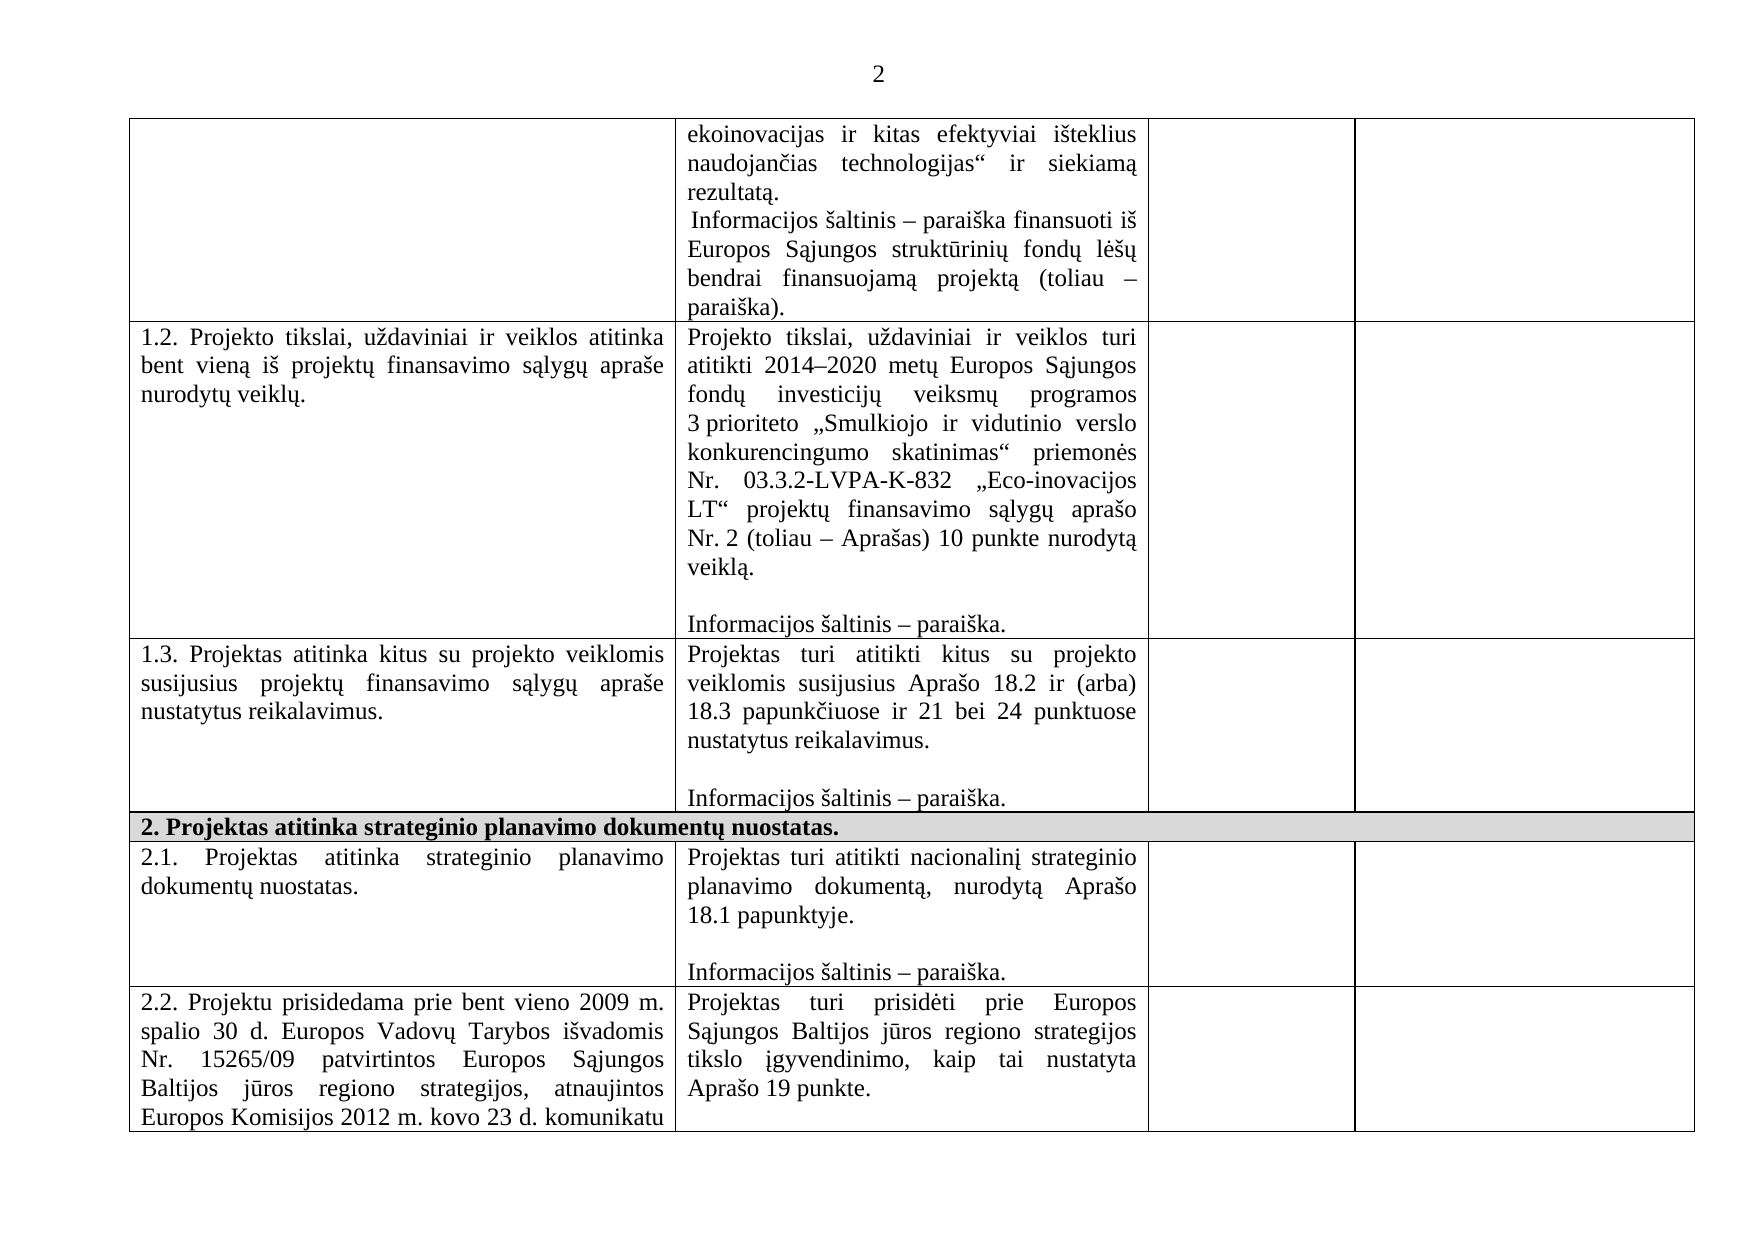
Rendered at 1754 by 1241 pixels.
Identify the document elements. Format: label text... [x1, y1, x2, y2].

table_cell 1.2. Projekto tikslai, uždaviniai ir veiklos atitinka bent vieną iš projektų finansavimo sąlygų apraše nurodytų veiklų. [130, 322, 675, 638]
table_cell Projekto tikslai, uždaviniai ir veiklos turi atitikti 2014–2020 metų Europos Sąjungos fondų investicijų veiksmų programos 3 prioriteto „Smulkiojo ir vidutinio verslo konkurencingumo skatinimas“ priemonės Nr. 03.3.2-LVPA-K-832 „Eco-inovacijos LT“ projektų finansavimo sąlygų aprašo Nr. 2 (toliau – Aprašas) 10 punkte nurodytą veiklą. Informacijos šaltinis – paraiška. [676, 322, 1148, 638]
table_cell [1149, 119, 1354, 321]
table_cell [1356, 322, 1694, 638]
table_cell Projektas turi atitikti nacionalinį strateginio planavimo dokumentą, nurodytą Aprašo 18.1 papunktyje. Informacijos šaltinis – paraiška. [676, 842, 1148, 986]
table_cell Projektas turi atitikti kitus su projekto veiklomis susijusius Aprašo 18.2 ir (arba) 18.3 papunkčiuose ir 21 bei 24 punktuose nustatytus reikalavimus. Informacijos šaltinis – paraiška. [676, 639, 1148, 811]
table_cell [1149, 322, 1354, 638]
table_cell 2.1. Projektas atitinka strateginio planavimo dokumentų nuostatas. [130, 842, 675, 986]
table_cell [1356, 639, 1694, 811]
table_cell [130, 119, 675, 321]
table_cell 1.3. Projektas atitinka kitus su projekto veiklomis susijusius projektų finansavimo sąlygų apraše nustatytus reikalavimus. [130, 639, 675, 811]
table_cell [1149, 842, 1354, 986]
table_cell [1356, 119, 1694, 321]
table_cell [1149, 987, 1354, 1131]
table_cell [1149, 639, 1354, 811]
table_cell [1356, 842, 1694, 986]
table_cell 2.2. Projektu prisidedama prie bent vieno 2009 m. spalio 30 d. Europos Vadovų Tarybos išvadomis Nr. 15265/09 patvirtintos Europos Sąjungos Baltijos jūros regiono strategijos, atnaujintos Europos Komisijos 2012 m. kovo 23 d. komunikatu [130, 987, 675, 1131]
table_cell [1356, 987, 1694, 1131]
table_cell ekoinovacijas ir kitas efektyviai išteklius naudojančias technologijas“ ir siekiamą rezultatą. Informacijos šaltinis – paraiška finansuoti iš Europos Sąjungos struktūrinių fondų lėšų bendrai finansuojamą projektą (toliau – paraiška). [676, 119, 1148, 321]
table_cell Projektas turi prisidėti prie Europos Sąjungos Baltijos jūros regiono strategijos tikslo įgyvendinimo, kaip tai nustatyta Aprašo 19 punkte. [676, 987, 1148, 1131]
table_cell 2. Projektas atitinka strateginio planavimo dokumentų nuostatas. [130, 813, 1694, 841]
